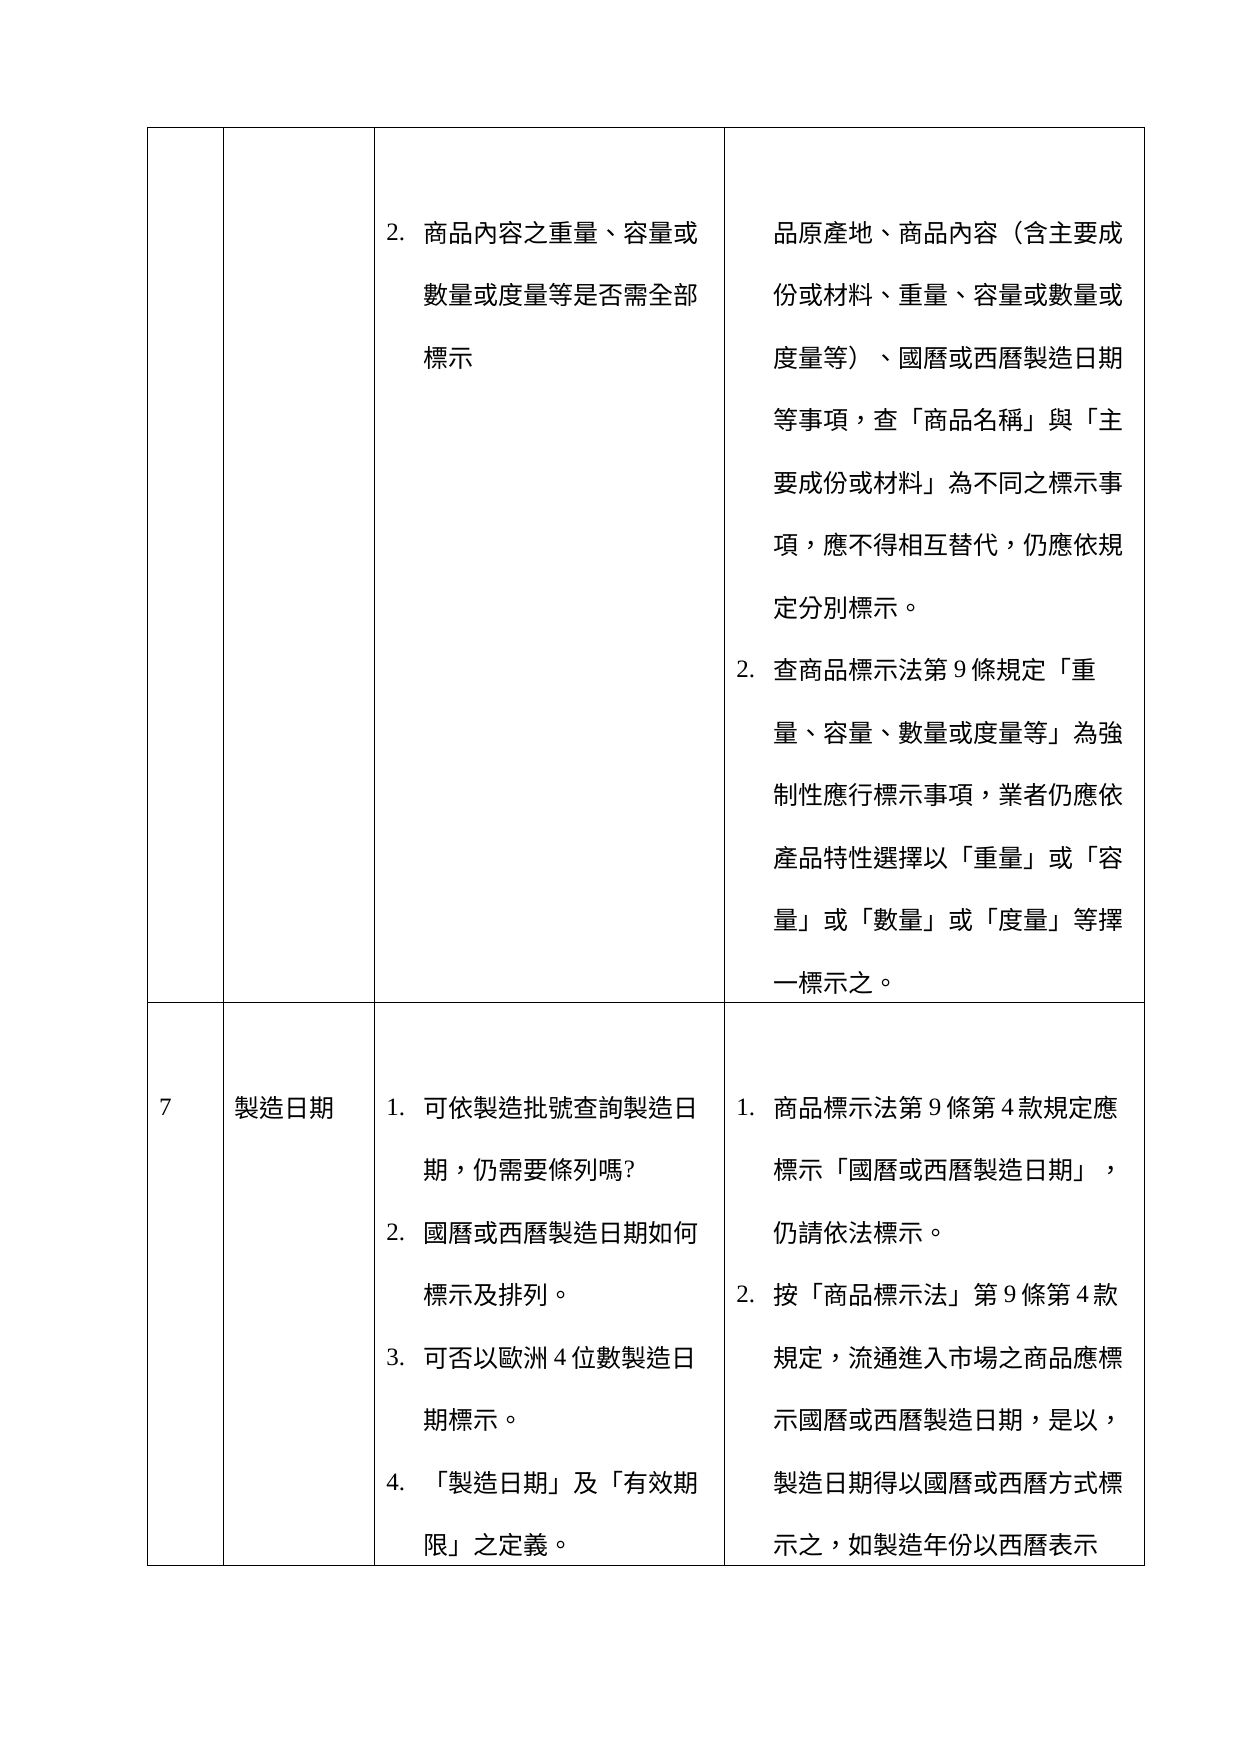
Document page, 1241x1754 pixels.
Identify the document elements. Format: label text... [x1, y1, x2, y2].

table_cell 7 [148, 1003, 223, 1564]
table_cell [148, 128, 223, 1002]
table_cell 商品標示法第9條第4款規定應標示「國曆或西曆製造日期」，仍請依法標示。 按「商品標示法」第9條第4款規定，流通進入市場之商品應標示國曆或西曆製造日期，是以，製造日期得以國曆或西曆方式標示之，如製造年份以西曆表示 [725, 1003, 1144, 1564]
table_cell 製造日期 [224, 1003, 374, 1564]
table_cell [224, 128, 374, 1002]
table_cell 商品由其商品名稱即可知其材質，應否標示「主要成份或材料」。 商品內容之重量、容量或數量或度量等是否需全部標示 [375, 128, 724, 1002]
table_cell 可依製造批號查詢製造日期，仍需要條列嗎? 國曆或西曆製造日期如何標示及排列。 可否以歐洲4位數製造日期標示。 「製造日期」及「有效期限」之定義。 [375, 1003, 724, 1564]
table_cell 品原產地、商品內容（含主要成份或材料、重量、容量或數量或度量等）、國曆或西曆製造日期等事項，查「商品名稱」與「主要成份或材料」為不同之標示事項，應不得相互替代，仍應依規定分別標示。 查商品標示法第9條規定「重量、容量、數量或度量等」為強制性應行標示事項，業者仍應依產品特性選擇以「重量」或「容量」或「數量」或「度量」等擇一標示之。 [725, 128, 1144, 1002]
